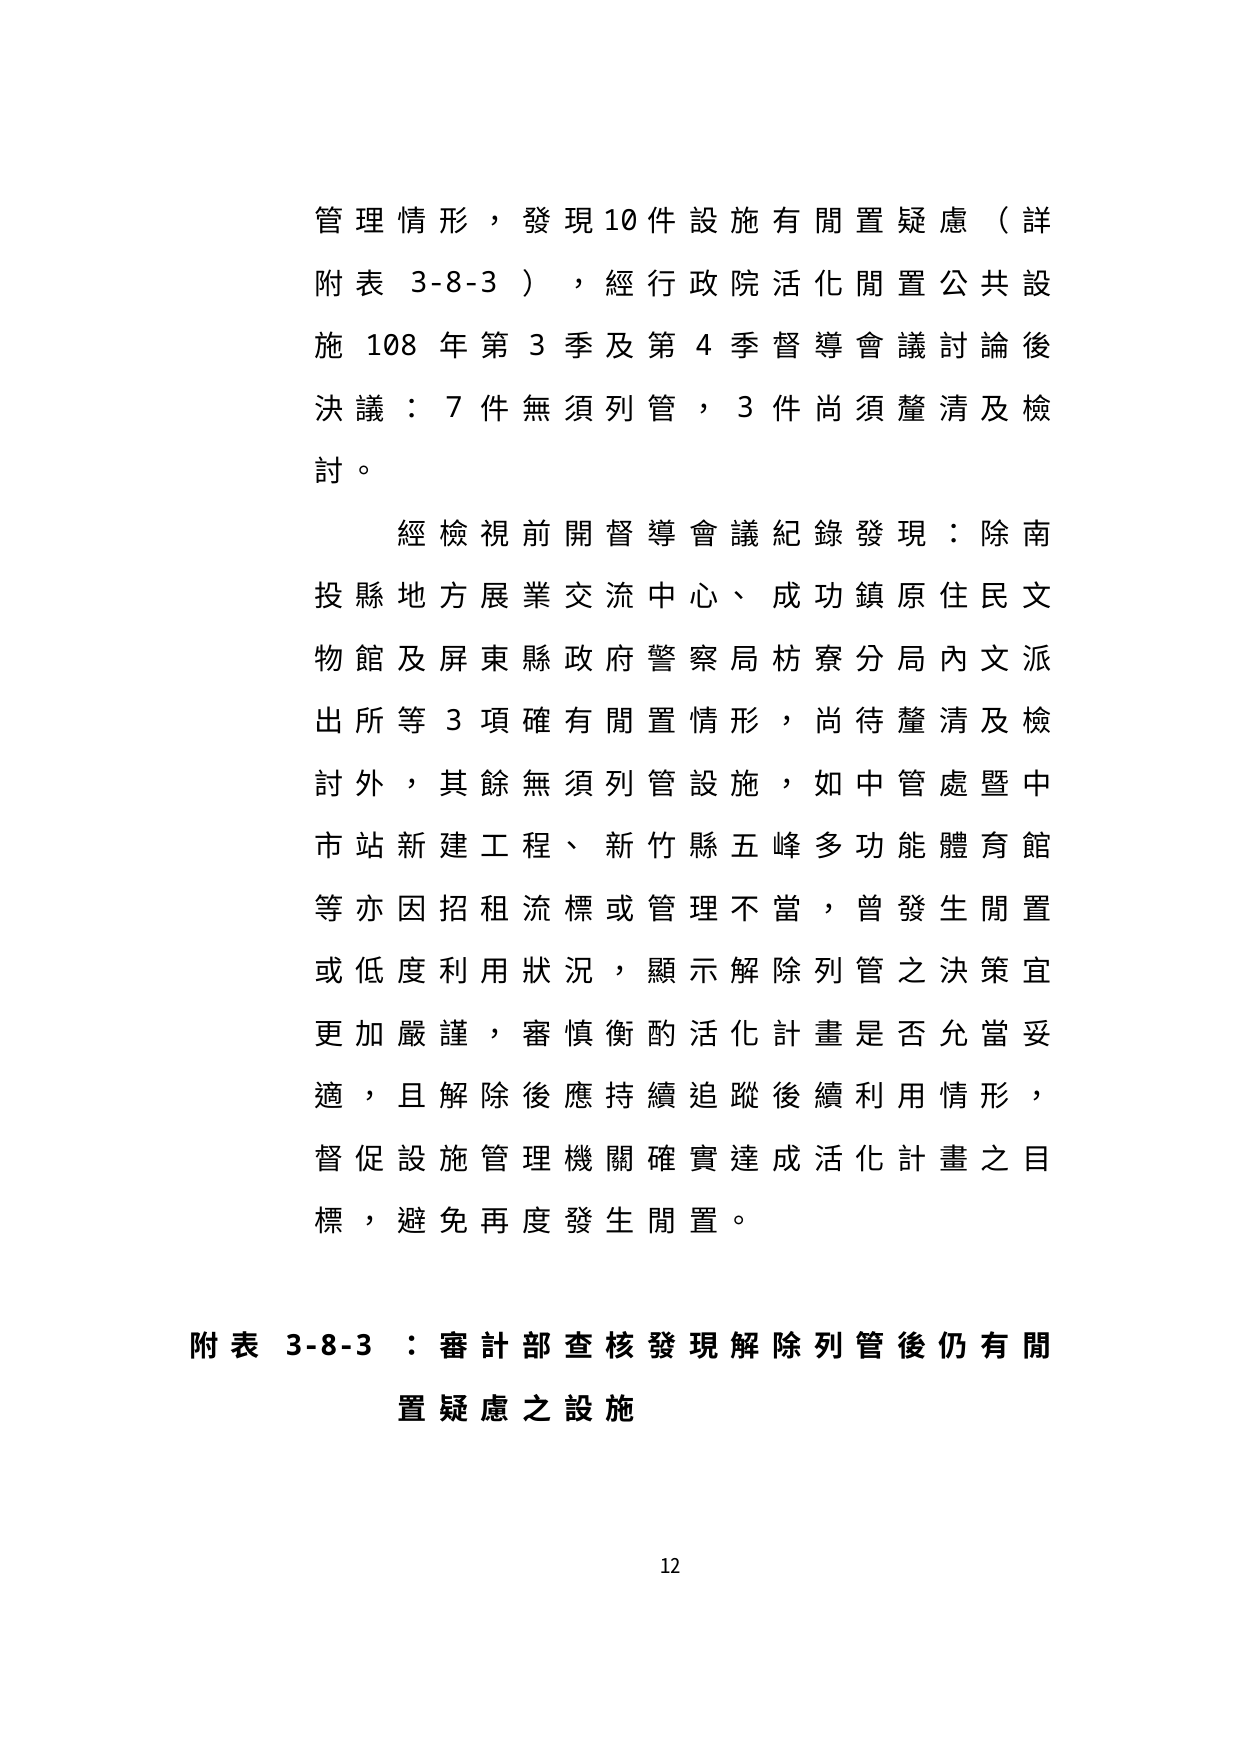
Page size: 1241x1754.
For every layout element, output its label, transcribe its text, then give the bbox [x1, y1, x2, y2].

text 附表3-8-3：審計部查核發現解除列管後仍有閒置疑慮之設施 [183, 1302, 1058, 1427]
text 2.前開各機關近年積極推動閒置設施活化業務，列管件數逐年大幅減少，105年底列管尚有124件，至108年底僅餘21件，減幅高達83.06%，除國防部、文化部及法務部全數解除列管外，以交通部減少32件、減幅91.43%及農委會減少9件、減幅90%，績效最佳；惟審計部於107至108年間抽查64件已解除列管公共設施之使用管理情形，發現10件設施有閒置疑慮（詳附表3-8-3），經行政院活化閒置公共設施108年第3季及第4季督導會議討論後決議：7件無須列管，3件尚須釐清及檢討。 [271, 177, 1058, 490]
text 經檢視前開督導會議紀錄發現：除南投縣地方展業交流中心、成功鎮原住民文物館及屏東縣政府警察局枋寮分局內文派出所等3項確有閒置情形，尚待釐清及檢討外，其餘無須列管設施，如中管處暨中市站新建工程、新竹縣五峰多功能體育館等亦因招租流標或管理不當，曾發生閒置或低度利用狀況，顯示解除列管之決策宜更加嚴謹，審慎衡酌活化計畫是否允當妥適，且解除後應持續追蹤後續利用情形，督促設施管理機關確實達成活化計畫之目標，避免再度發生閒置。 [301, 490, 1058, 1240]
